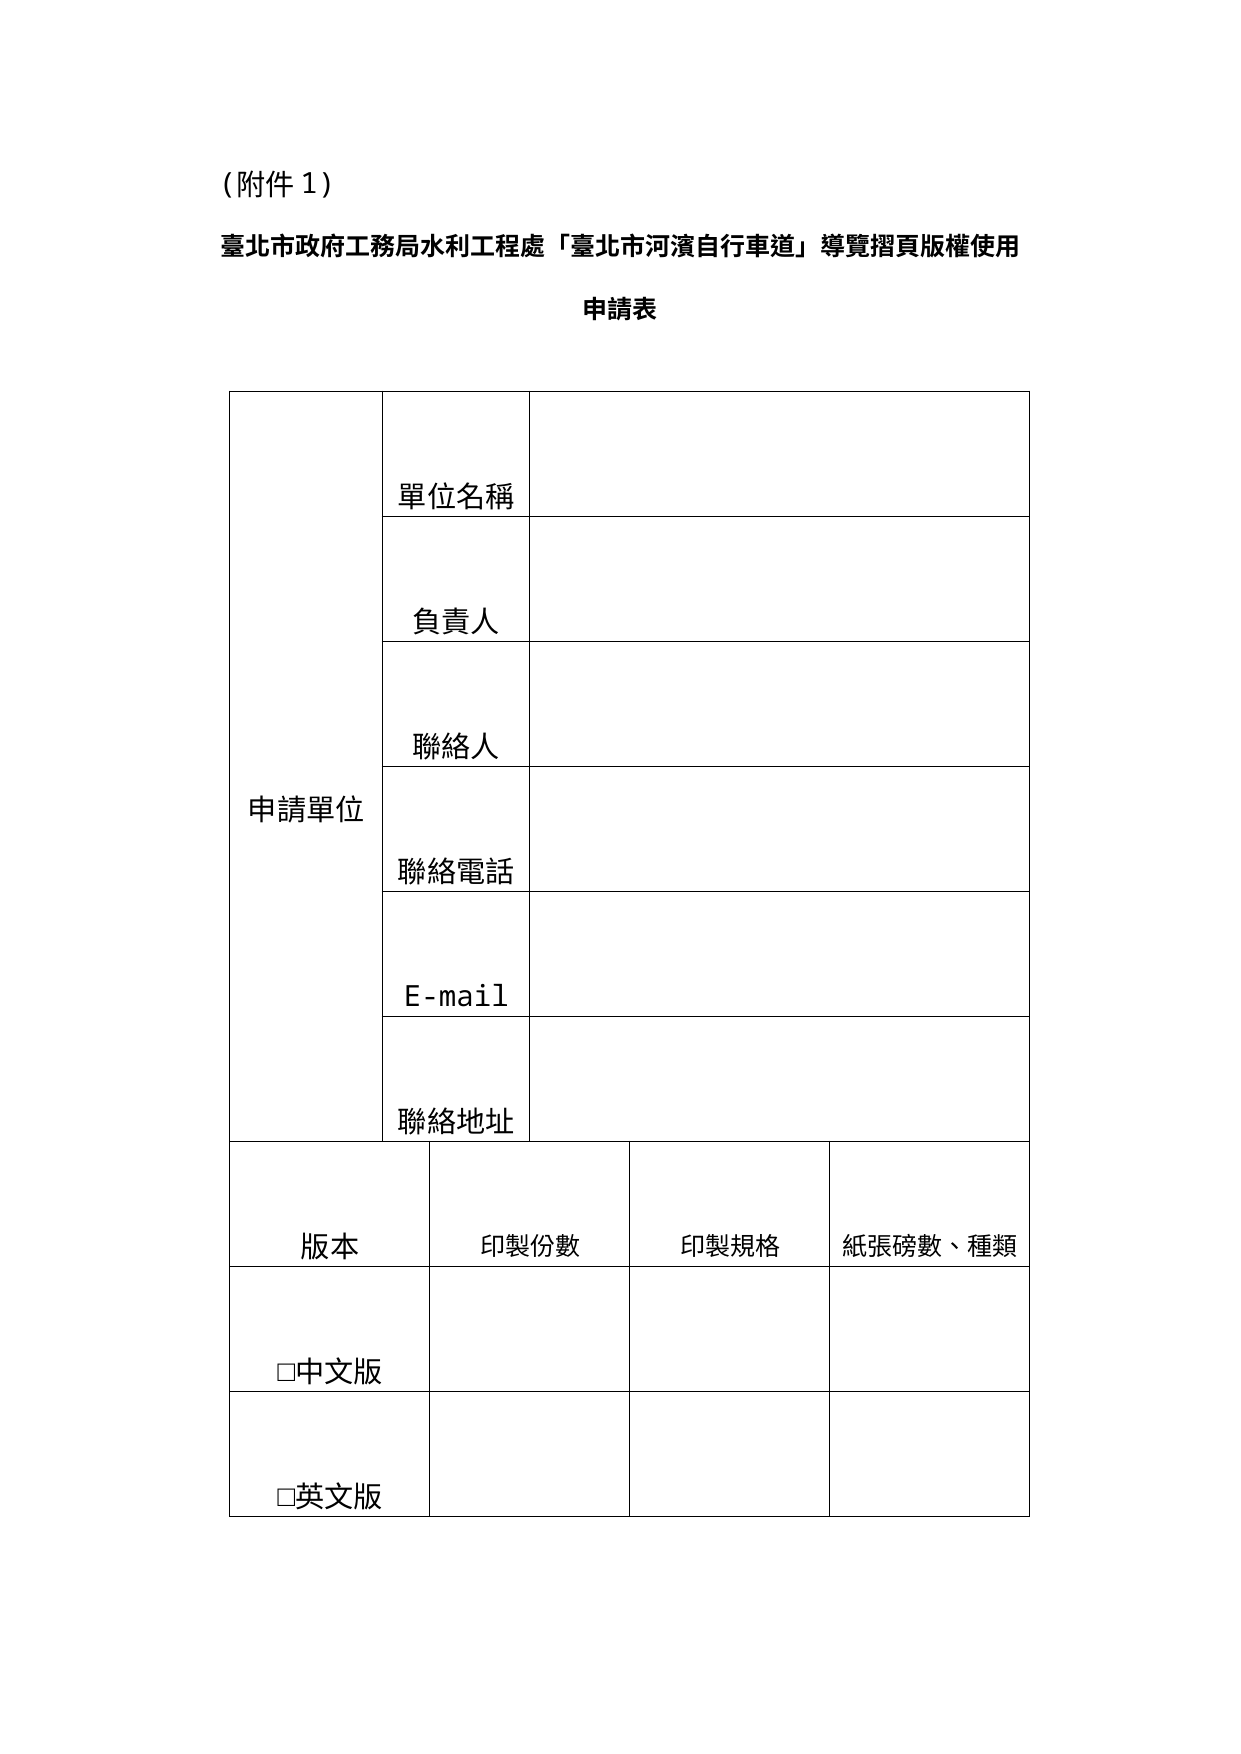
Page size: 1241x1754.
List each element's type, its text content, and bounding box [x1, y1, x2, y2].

table_cell 版本 [230, 1142, 429, 1266]
table_cell [630, 1392, 829, 1516]
table_cell [530, 1017, 1029, 1141]
table_cell 聯絡人 [383, 642, 529, 766]
table_cell 聯絡電話 [383, 767, 529, 891]
table_cell [630, 1267, 829, 1391]
table_cell [830, 1267, 1029, 1391]
table_header 單位名稱 [383, 392, 529, 516]
table_cell □英文版 [230, 1392, 429, 1516]
table_cell [530, 892, 1029, 1016]
table_cell [530, 642, 1029, 766]
table_cell 紙張磅數、種類 [830, 1142, 1029, 1266]
table_cell 聯絡地址 [383, 1017, 529, 1141]
table_cell [830, 1392, 1029, 1516]
table_header 申請單位 [230, 392, 382, 1141]
table_header [530, 392, 1029, 516]
table_cell [530, 517, 1029, 641]
table_cell 印製規格 [630, 1142, 829, 1266]
table_cell E-mail [383, 892, 529, 1016]
table_cell □中文版 [230, 1267, 429, 1391]
text 臺北市政府工務局水利工程處「臺北市河濱自行車道」導覽摺頁版權使用申請表 [218, 203, 1022, 328]
table_cell [430, 1392, 629, 1516]
table_cell 印製份數 [430, 1142, 629, 1266]
table_cell 負責人 [383, 517, 529, 641]
table_cell [430, 1267, 629, 1391]
text (附件1) [218, 141, 1022, 203]
table_cell [530, 767, 1029, 891]
